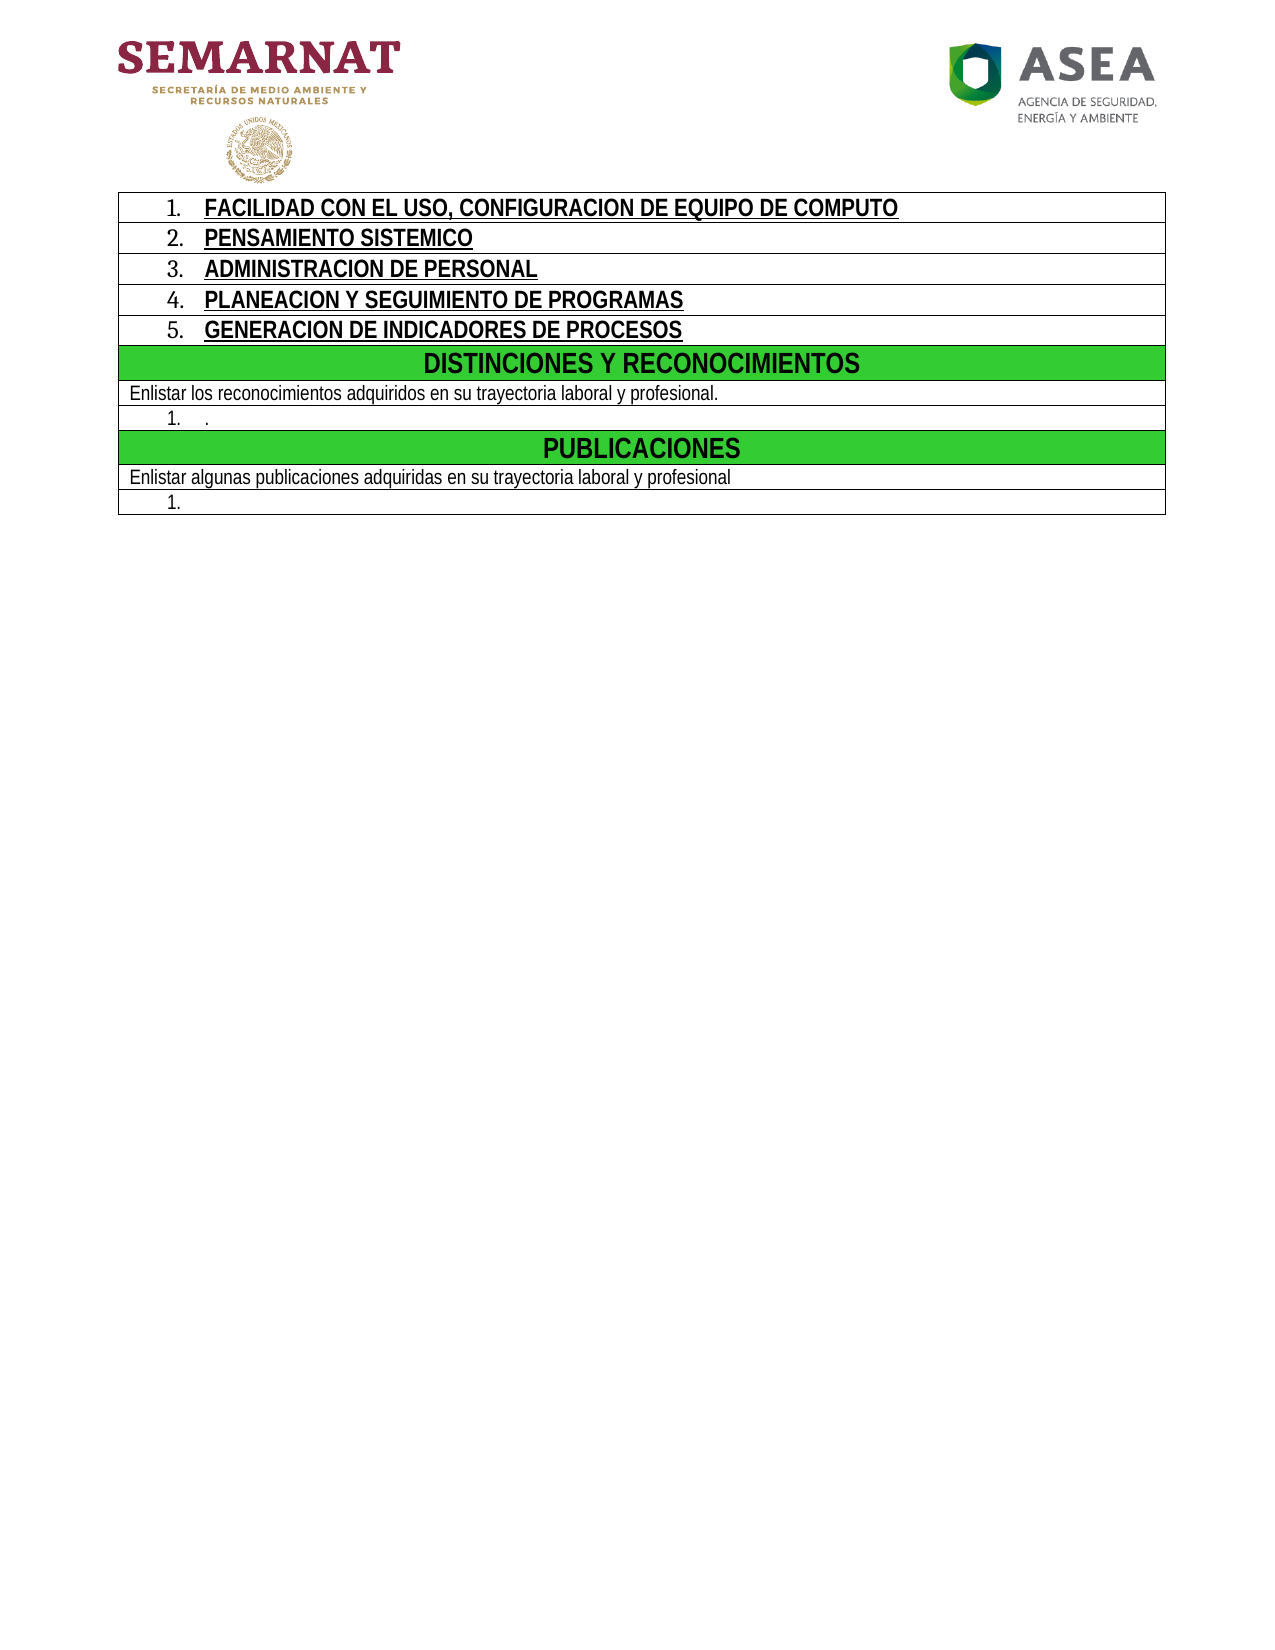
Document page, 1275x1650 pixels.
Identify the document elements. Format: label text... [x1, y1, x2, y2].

table_cell PUBLICACIONES [119, 431, 1165, 464]
table_cell PENSAMIENTO SISTEMICO [119, 223, 1165, 253]
table_cell ADMINISTRACION DE PERSONAL [119, 254, 1165, 284]
table_cell FACILIDAD CON EL USO, CONFIGURACION DE EQUIPO DE COMPUTO [119, 193, 1165, 222]
table_cell DISTINCIONES Y RECONOCIMIENTOS [119, 346, 1165, 380]
table_cell [119, 490, 1165, 514]
table_cell . [119, 406, 1165, 430]
table_cell PLANEACION Y SEGUIMIENTO DE PROGRAMAS [119, 285, 1165, 314]
table_cell GENERACION DE INDICADORES DE PROCESOS [119, 316, 1165, 345]
table_cell Enlistar los reconocimientos adquiridos en su trayectoria laboral y profesional. [119, 381, 1165, 405]
table_cell Enlistar algunas publicaciones adquiridas en su trayectoria laboral y profesional [119, 465, 1165, 489]
